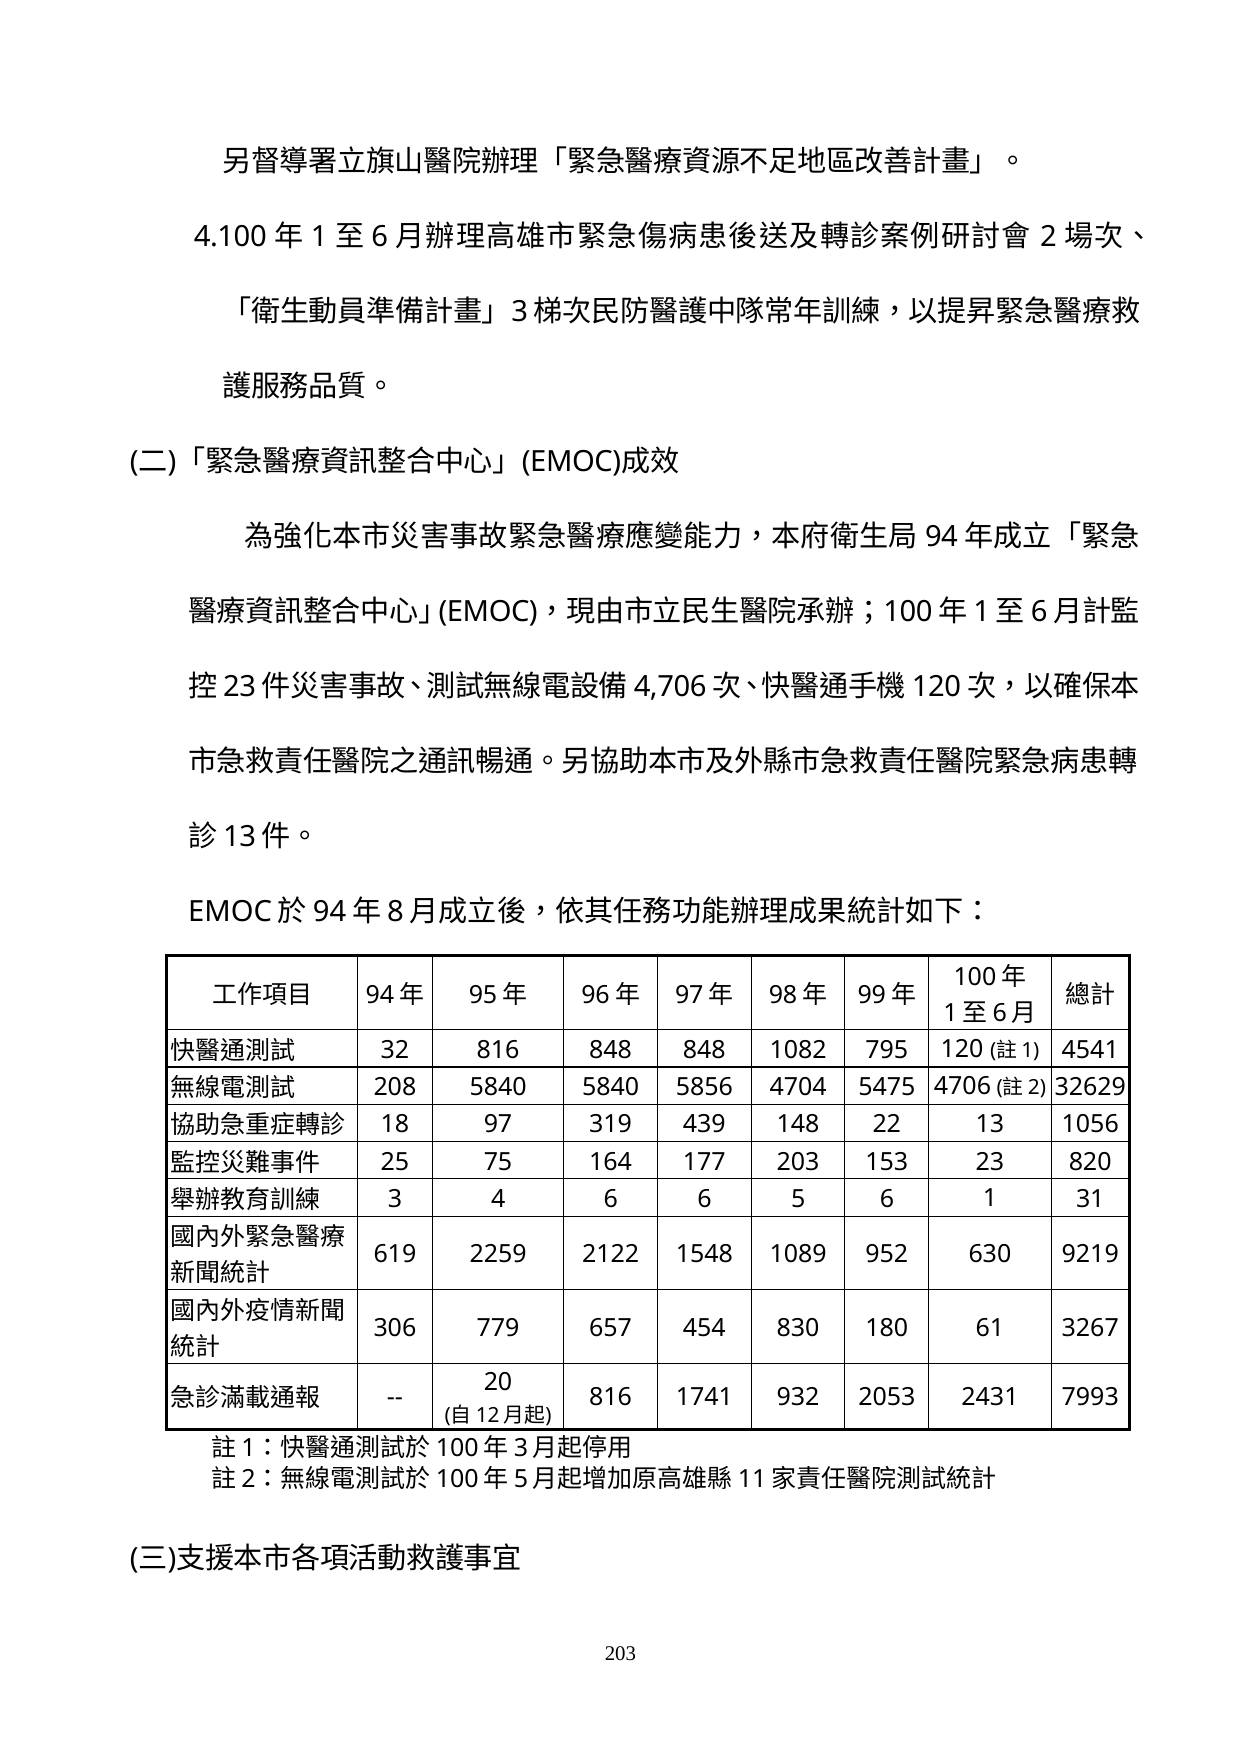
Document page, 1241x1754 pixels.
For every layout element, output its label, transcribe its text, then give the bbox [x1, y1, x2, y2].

table_header 98年 [752, 957, 844, 1029]
table_cell 5840 [564, 1068, 657, 1104]
table_cell 9219 [1052, 1217, 1128, 1289]
table_cell 848 [564, 1030, 657, 1066]
table_cell 1082 [752, 1030, 844, 1066]
table_cell 1741 [658, 1364, 751, 1428]
table_cell 22 [845, 1105, 928, 1141]
table_cell 國內外疫情新聞統計 [168, 1290, 357, 1363]
text 3.為強化緊急醫療體系大量傷患緊急應變能力，積極參與相關災害防救演訓8場次，並督導各區衛生所辦理災害防救演習，以強化區級緊急應變能力。另督導署立旗山醫院辦理「緊急醫療資源不足地區改善計畫」。 [194, 121, 1140, 196]
text (三)支援本市各項活動救護事宜 [129, 1519, 1140, 1594]
table_cell 4706 (註2) [929, 1068, 1051, 1104]
table_cell 3 [358, 1179, 432, 1216]
table_cell 5 [752, 1179, 844, 1216]
table_cell 2259 [433, 1217, 563, 1289]
table_cell 306 [358, 1290, 432, 1363]
table_cell 820 [1052, 1142, 1128, 1178]
table_cell 快醫通測試 [168, 1030, 357, 1066]
text 註1：快醫通測試於100年3月起停用 [211, 1431, 1140, 1462]
text 4.100年1至6月辦理高雄市緊急傷病患後送及轉診案例研討會2場次、「衛生動員準備計畫」3梯次民防醫護中隊常年訓練，以提昇緊急醫療救護服務品質。 [194, 196, 1140, 421]
table_cell -- [358, 1364, 432, 1428]
text 註2：無線電測試於100年5月起增加原高雄縣11家責任醫院測試統計 [211, 1462, 1140, 1494]
table_header 99年 [845, 957, 928, 1029]
table_header 97年 [658, 957, 751, 1029]
table_header 96年 [564, 957, 657, 1029]
table_cell 協助急重症轉診 [168, 1105, 357, 1141]
table_cell 20 (自12月起) [433, 1364, 563, 1428]
table_cell 13 [929, 1105, 1051, 1141]
table_header 95年 [433, 957, 563, 1029]
table_cell 619 [358, 1217, 432, 1289]
table_cell 61 [929, 1290, 1051, 1363]
table_header 94年 [358, 957, 432, 1029]
table_cell 4704 [752, 1068, 844, 1104]
table_cell 816 [433, 1030, 563, 1066]
text EMOC於94年8月成立後，依其任務功能辦理成果統計如下： [188, 871, 1140, 946]
table_cell 1089 [752, 1217, 844, 1289]
table_cell 23 [929, 1142, 1051, 1178]
table_cell 932 [752, 1364, 844, 1428]
table_header 總計 [1052, 957, 1128, 1029]
table_cell 舉辦教育訓練 [168, 1179, 357, 1216]
table_cell 319 [564, 1105, 657, 1141]
table_cell 97 [433, 1105, 563, 1141]
table_cell 2431 [929, 1364, 1051, 1428]
table_cell 120 (註1) [929, 1030, 1051, 1066]
table_cell 5856 [658, 1068, 751, 1104]
table_cell 795 [845, 1030, 928, 1066]
table_cell 952 [845, 1217, 928, 1289]
table_cell 5475 [845, 1068, 928, 1104]
table_cell 177 [658, 1142, 751, 1178]
table_cell 6 [564, 1179, 657, 1216]
table_cell 180 [845, 1290, 928, 1363]
table_cell 25 [358, 1142, 432, 1178]
table_cell 18 [358, 1105, 432, 1141]
table_cell 148 [752, 1105, 844, 1141]
table_cell 454 [658, 1290, 751, 1363]
table_cell 657 [564, 1290, 657, 1363]
table_cell 2122 [564, 1217, 657, 1289]
table_cell 31 [1052, 1179, 1128, 1216]
text 為強化本市災害事故緊急醫療應變能力，本府衛生局94年成立「緊急醫療資訊整合中心」(EMOC)，現由市立民生醫院承辦；100年1至6月計監控23件災害事故、測試無線電設備4,706次、快醫通手機120次，以確保本市急救責任醫院之通訊暢通。另協助本市及外縣市急救責任醫院緊急病患轉診13件。 [188, 496, 1140, 871]
table_cell 1 [929, 1179, 1051, 1216]
table_cell 816 [564, 1364, 657, 1428]
table_cell 1548 [658, 1217, 751, 1289]
table_cell 203 [752, 1142, 844, 1178]
table_cell 830 [752, 1290, 844, 1363]
table_cell 5840 [433, 1068, 563, 1104]
table_cell 4541 [1052, 1030, 1128, 1066]
table_cell 439 [658, 1105, 751, 1141]
table_cell 164 [564, 1142, 657, 1178]
table_cell 6 [845, 1179, 928, 1216]
table_cell 無線電測試 [168, 1068, 357, 1104]
table_cell 4 [433, 1179, 563, 1216]
table_header 100年 1至6月 [929, 957, 1051, 1029]
table_cell 779 [433, 1290, 563, 1363]
table_cell 32629 [1052, 1068, 1128, 1104]
table_cell 3267 [1052, 1290, 1128, 1363]
table_cell 153 [845, 1142, 928, 1178]
table_cell 急診滿載通報 [168, 1364, 357, 1428]
table_cell 848 [658, 1030, 751, 1066]
table_cell 2053 [845, 1364, 928, 1428]
table_cell 6 [658, 1179, 751, 1216]
table_cell 630 [929, 1217, 1051, 1289]
table_cell 監控災難事件 [168, 1142, 357, 1178]
table_cell 7993 [1052, 1364, 1128, 1428]
table_cell 75 [433, 1142, 563, 1178]
table_cell 國內外緊急醫療新聞統計 [168, 1217, 357, 1289]
table_cell 32 [358, 1030, 432, 1066]
table_header 工作項目 [168, 957, 357, 1029]
table_cell 1056 [1052, 1105, 1128, 1141]
text (二)「緊急醫療資訊整合中心」(EMOC)成效 [129, 421, 1140, 496]
table_cell 208 [358, 1068, 432, 1104]
